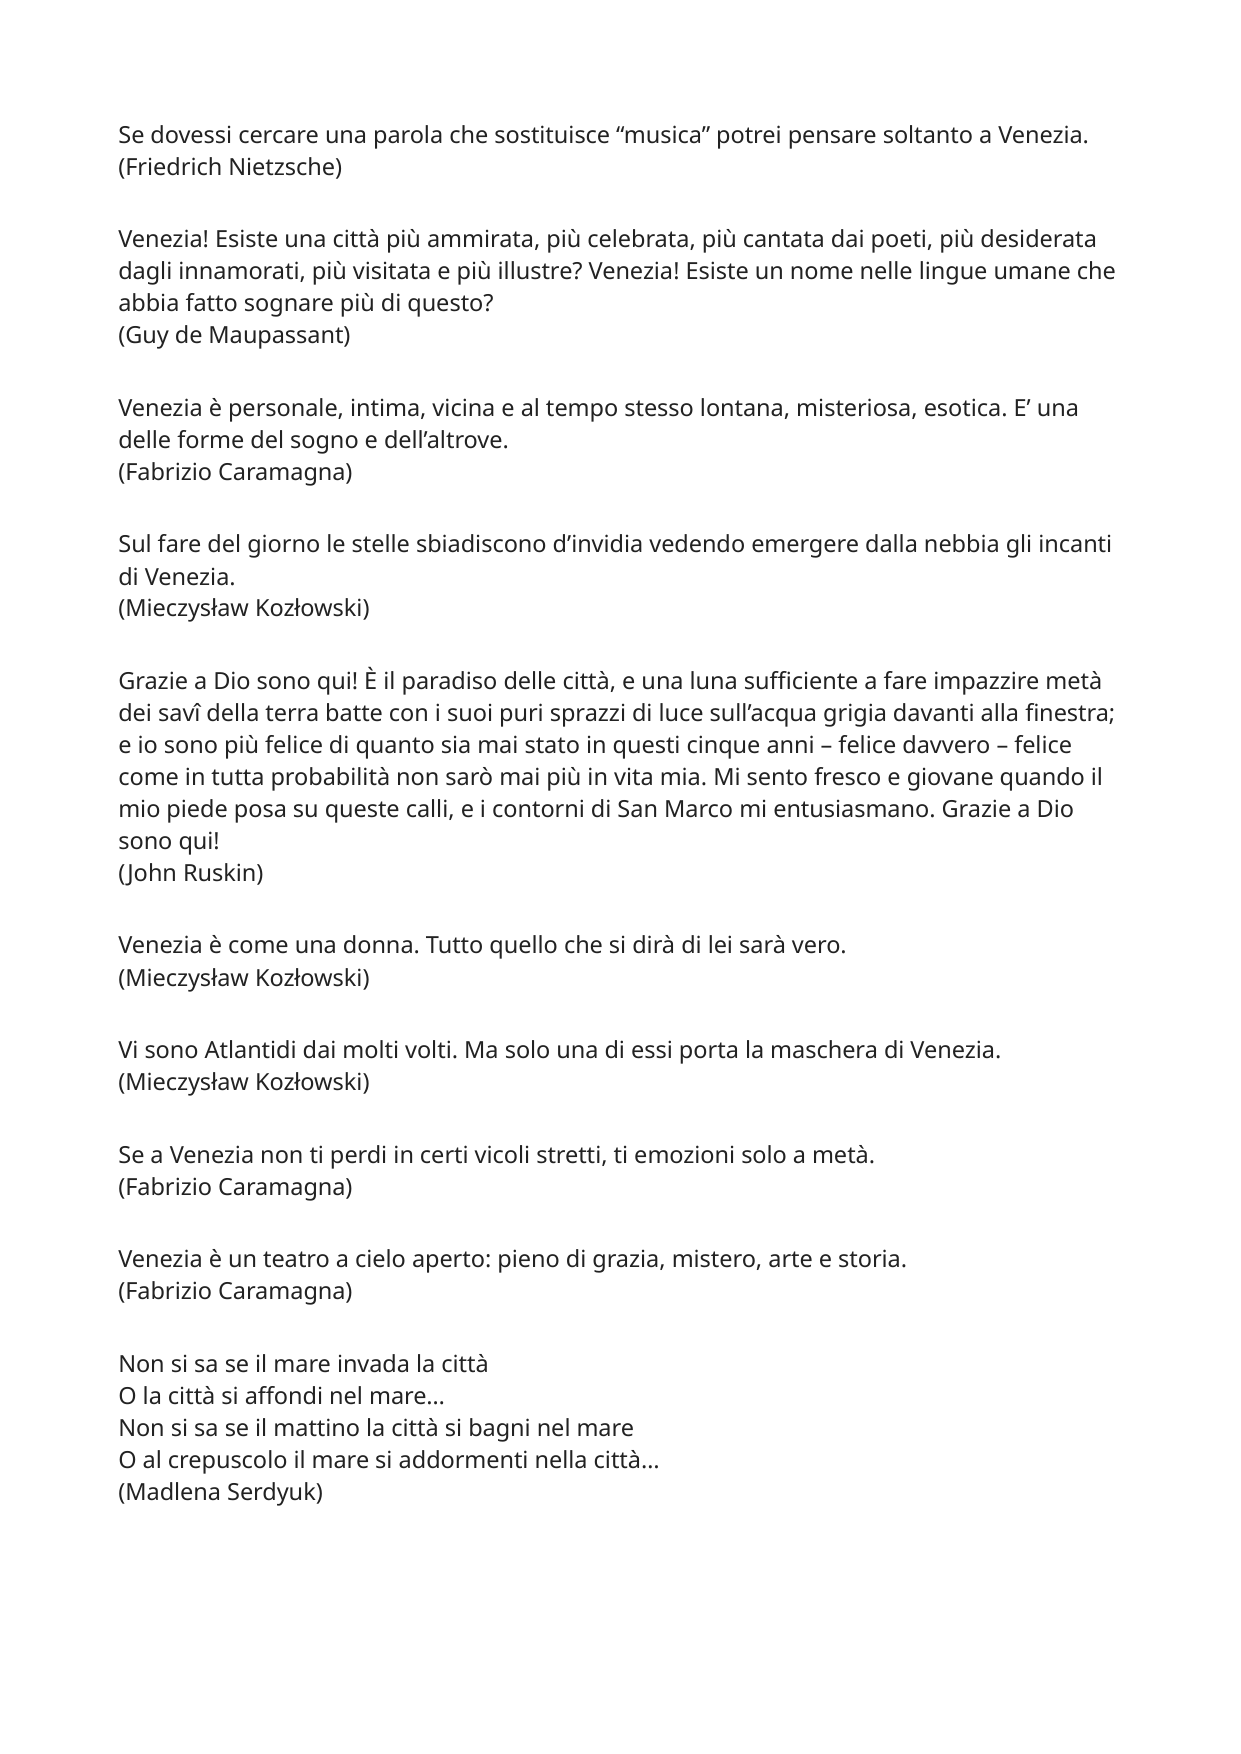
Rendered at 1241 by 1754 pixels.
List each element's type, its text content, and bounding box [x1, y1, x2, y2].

text Venezia è personale, intima, vicina e al tempo stesso lontana, misteriosa, esotica. E’ una delle forme del sogno e dell’altrove. (Fabrizio Caramagna) [118, 391, 1122, 487]
text Venezia è un teatro a cielo aperto: pieno di grazia, mistero, arte e storia. (Fabrizio Caramagna) [118, 1243, 1122, 1307]
text Se a Venezia non ti perdi in certi vicoli stretti, ti emozioni solo a metà. (Fabrizio Caramagna) [118, 1138, 1122, 1202]
text Non si sa se il mare invada la città O la città si affondi nel mare… Non si sa se il mattino la città si bagni nel mare O al crepuscolo il mare si addormenti nella città… (Madlena Serdyuk) [118, 1347, 1122, 1507]
text Grazie a Dio sono qui! È il paradiso delle città, e una luna sufficiente a fare impazzire metà dei savî della terra batte con i suoi puri sprazzi di luce sull’acqua grigia davanti alla finestra; e io sono più felice di quanto sia mai stato in questi cinque anni – felice davvero – felice come in tutta probabilità non sarò mai più in vita mia. Mi sento fresco e giovane quando il mio piede posa su queste calli, e i contorni di San Marco mi entusiasmano. Grazie a Dio sono qui! (John Ruskin) [118, 664, 1122, 888]
text Sul fare del giorno le stelle sbiadiscono d’invidia vedendo emergere dalla nebbia gli incanti di Venezia. (Mieczysław Kozłowski) [118, 528, 1122, 624]
text Venezia è come una donna. Tutto quello che si dirà di lei sarà vero. (Mieczysław Kozłowski) [118, 929, 1122, 993]
text Se dovessi cercare una parola che sostituisce “musica” potrei pensare soltanto a Venezia. (Friedrich Nietzsche) [118, 118, 1122, 182]
text Venezia! Esiste una città più ammirata, più celebrata, più cantata dai poeti, più desiderata dagli innamorati, più visitata e più illustre? Venezia! Esiste un nome nelle lingue umane che abbia fatto sognare più di questo? (Guy de Maupassant) [118, 223, 1122, 351]
text Vi sono Atlantidi dai molti volti. Ma solo una di essi porta la maschera di Venezia. (Mieczysław Kozłowski) [118, 1033, 1122, 1097]
